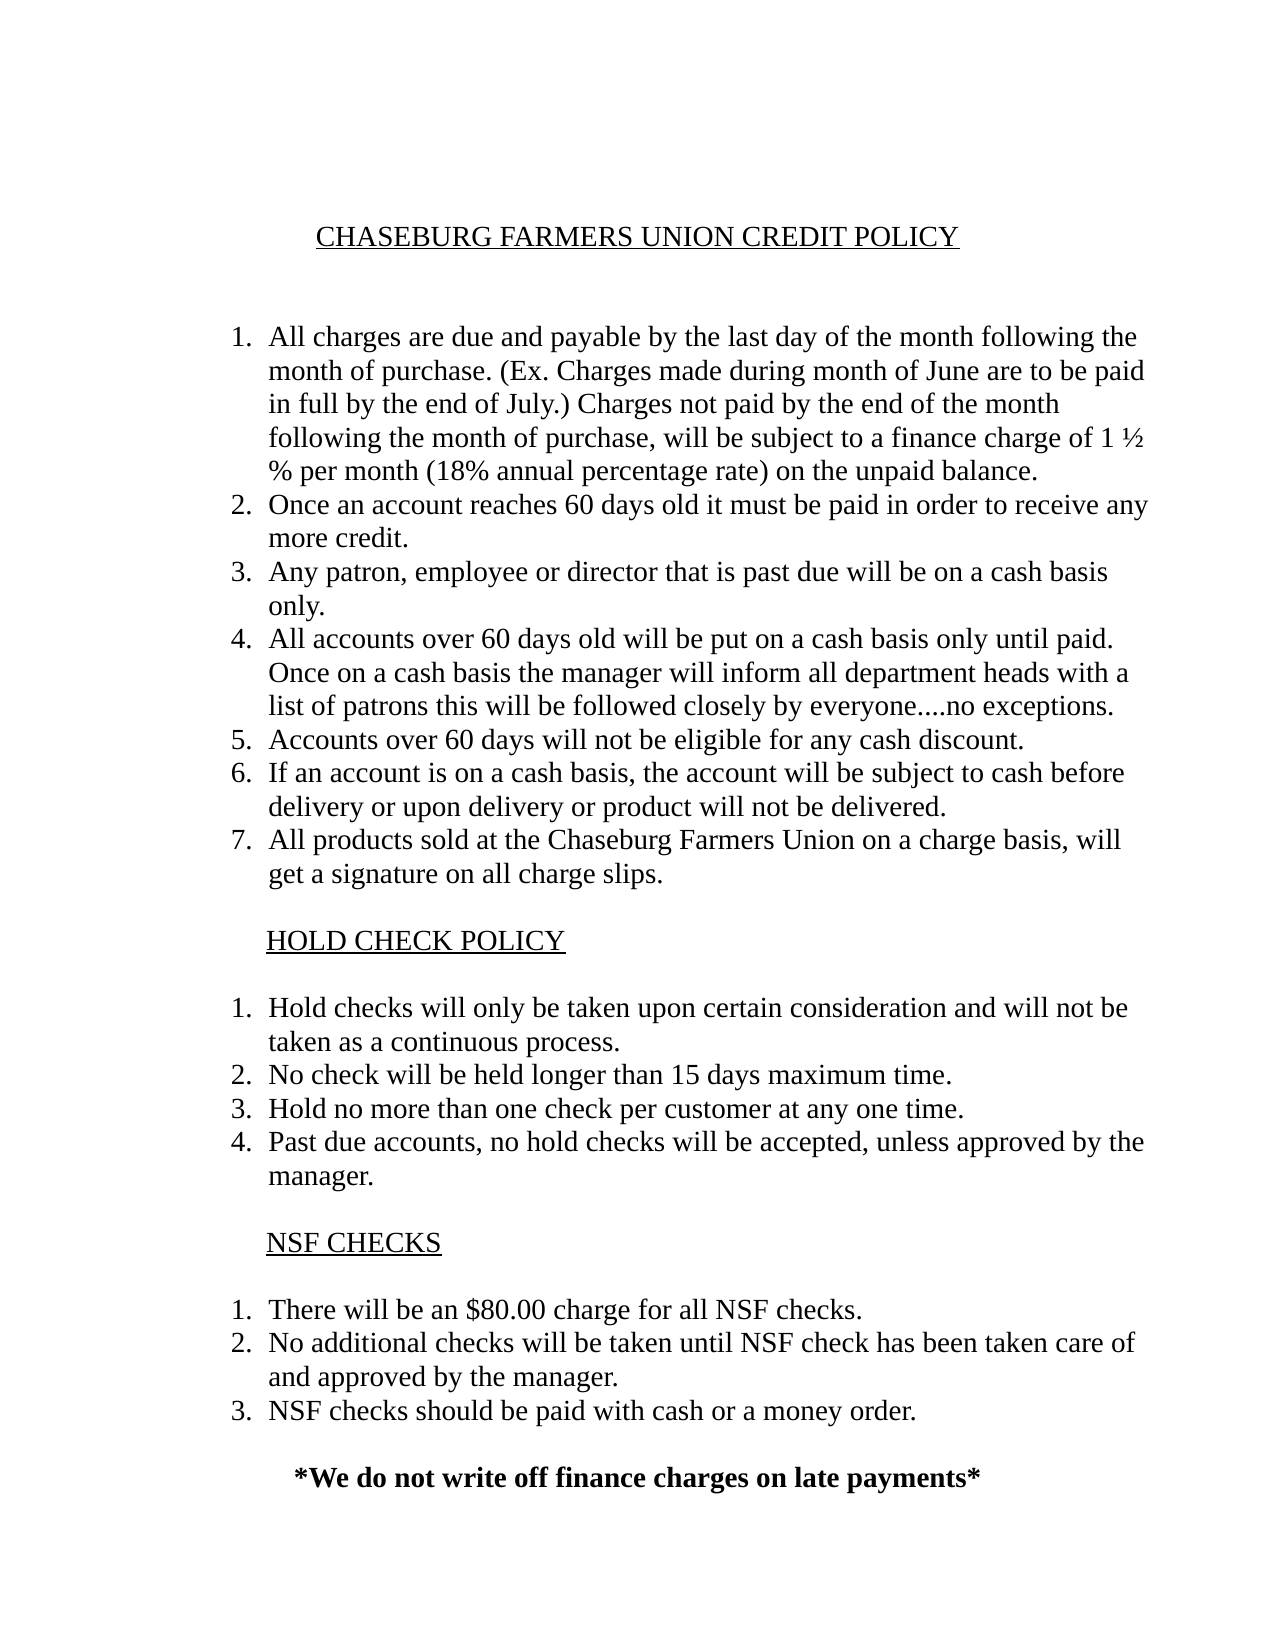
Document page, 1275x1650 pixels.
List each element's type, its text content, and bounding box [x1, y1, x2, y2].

text *We do not write off finance charges on late payments* [118, 1460, 1157, 1493]
list If an account is on a cash basis, the account will be subject to cash before delivery or upon delivery or product will not be delivered. [231, 755, 1157, 822]
list Hold checks will only be taken upon certain consideration and will not be taken as a continuous process. [231, 990, 1157, 1057]
list All charges are due and payable by the last day of the month following the month of purchase. (Ex. Charges made during month of June are to be paid in full by the end of July.) Charges not paid by the end of the month following the month of purchase, will be subject to a finance charge of 1 ½% per month (18% annual percentage rate) on the unpaid balance. [231, 319, 1157, 487]
list There will be an $80.00 charge for all NSF checks. [231, 1292, 1157, 1326]
list All accounts over 60 days old will be put on a cash basis only until paid. Once on a cash basis the manager will inform all department heads with a list of patrons this will be followed closely by everyone....no exceptions. [231, 621, 1157, 722]
text HOLD CHECK POLICY [118, 923, 1157, 957]
list No additional checks will be taken until NSF check has been taken care of and approved by the manager. [231, 1326, 1157, 1393]
list All products sold at the Chaseburg Farmers Union on a charge basis, will get a signature on all charge slips. [231, 822, 1157, 889]
text NSF CHECKS [118, 1225, 1157, 1258]
list Accounts over 60 days will not be eligible for any cash discount. [231, 722, 1157, 755]
list Once an account reaches 60 days old it must be paid in order to receive any more credit. [231, 487, 1157, 554]
list Hold no more than one check per customer at any one time. [231, 1091, 1157, 1124]
list No check will be held longer than 15 days maximum time. [231, 1057, 1157, 1091]
list Past due accounts, no hold checks will be accepted, unless approved by the manager. [231, 1124, 1157, 1191]
list Any patron, employee or director that is past due will be on a cash basis only. [231, 554, 1157, 621]
list NSF checks should be paid with cash or a money order. [231, 1393, 1157, 1426]
text CHASEBURG FARMERS UNION CREDIT POLICY [118, 219, 1157, 252]
